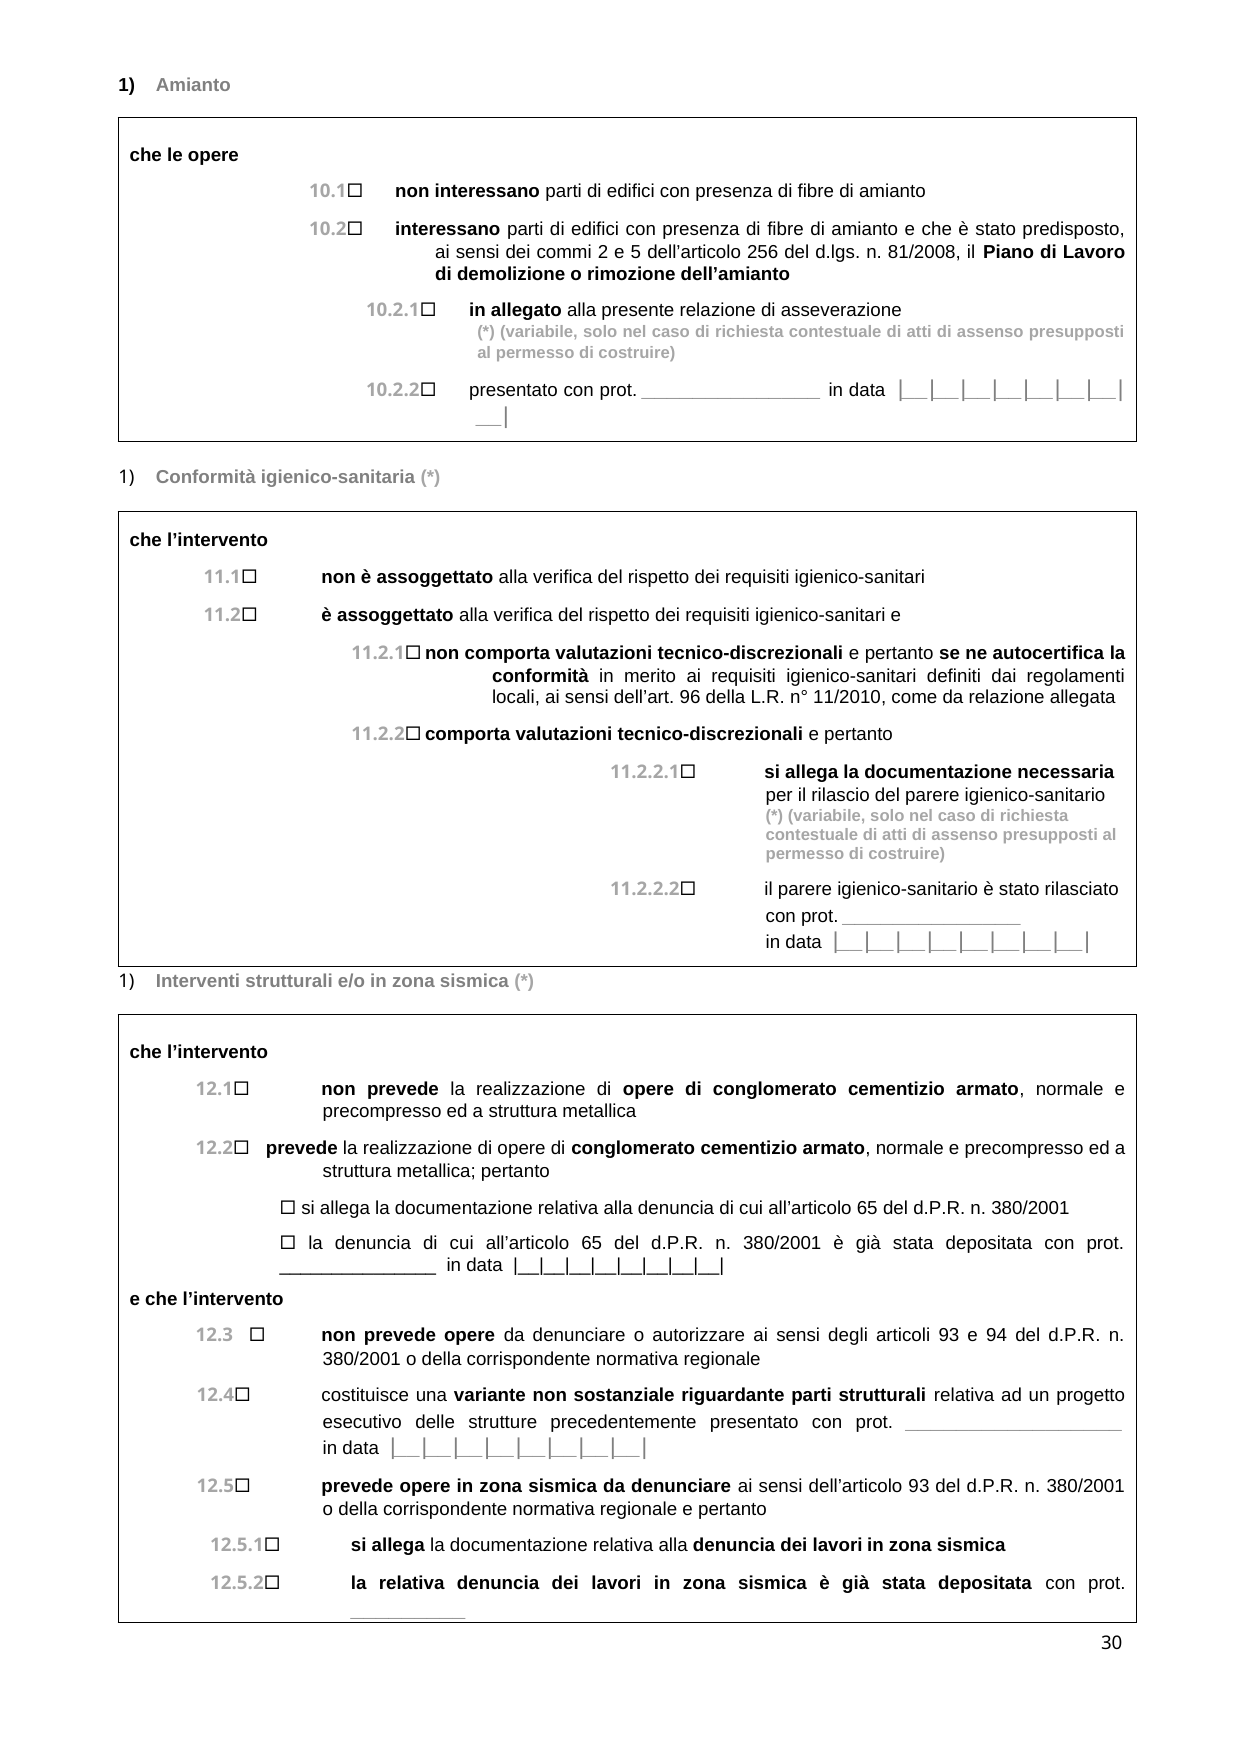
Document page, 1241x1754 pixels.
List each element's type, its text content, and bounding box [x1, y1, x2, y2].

list Interventi strutturali e/o in zona sismica (*) [118, 967, 1122, 993]
table_header che l’intervento  non è assoggettato alla verifica del rispetto dei requisiti igienico-sanitari  è assoggettato alla verifica del rispetto dei requisiti igienico-sanitari e  non comporta valutazioni tecnico-discrezionali e pertanto se ne autocertifica la conformità in merito ai requisiti igienico-sanitari definiti dai regolamenti locali, ai sensi dell’art. 96 della L.R. n° 11/2010, come da relazione allegata  comporta valutazioni tecnico-discrezionali e pertanto  si allega la documentazione necessaria per il rilascio del parere igienico-sanitario (*) (variabile, solo nel caso di richiesta contestuale di atti di assenso presupposti al permesso di costruire)  il parere igienico-sanitario è stato rilasciato con prot. ______________ in data |__|__|__|__|__|__|__|__| [119, 512, 1136, 966]
table_header che l’intervento  non prevede la realizzazione di opere di conglomerato cementizio armato, normale e precompresso ed a struttura metallica  prevede la realizzazione di opere di conglomerato cementizio armato, normale e precompresso ed a struttura metallica; pertanto  si allega la documentazione relativa alla denuncia di cui all’articolo 65 del d.P.R. n. 380/2001  la denuncia di cui all’articolo 65 del d.P.R. n. 380/2001 è già stata depositata con prot. _______________ in data |__|__|__|__|__|__|__|__| e che l’intervento  non prevede opere da denunciare o autorizzare ai sensi degli articoli 93 e 94 del d.P.R. n. 380/2001 o della corrispondente normativa regionale  costituisce una variante non sostanziale riguardante parti strutturali relativa ad un progetto esecutivo delle strutture precedentemente presentato con prot. _________________ in data |__|__|__|__|__|__|__|__|  prevede opere in zona sismica da denunciare ai sensi dell’articolo 93 del d.P.R. n. 380/2001 o della corrispondente normativa regionale e pertanto  si allega la documentazione relativa alla denuncia dei lavori in zona sismica  la relativa denuncia dei lavori in zona sismica è già stata depositata con prot. _________ in data |__|__|__|__|__|__|__|__|  prevede opere strutturali soggette ad autorizzazione sismica ai sensi dell’articolo 94 del d.P.R. n. 380/2001 o della corrispondente normativa regionale e pertanto  si allega la documentazione necessaria per il rilascio dell’autorizzazione sismica (*) (variabile, solo nel caso di richiesta contestuale di atti di assenso presupposti al permesso di costruire)  la relativa autorizzazione è già stata ottenuta con prot. _________ in data |__|__|__|__|__|__|__|__| [119, 1015, 1136, 1622]
list Amianto [118, 74, 1122, 95]
table_header che le opere  non interessano parti di edifici con presenza di fibre di amianto  interessano parti di edifici con presenza di fibre di amianto e che è stato predisposto, ai sensi dei commi 2 e 5 dell’articolo 256 del d.lgs. n. 81/2008, il Piano di Lavoro di demolizione o rimozione dell’amianto  in allegato alla presente relazione di asseverazione (*) (variabile, solo nel caso di richiesta contestuale di atti di assenso presupposti al permesso di costruire)  presentato con prot. ______________ in data |__|__|__|__|__|__|__|__| [119, 118, 1136, 441]
list Conformità igienico-sanitaria (*) [118, 464, 1122, 489]
